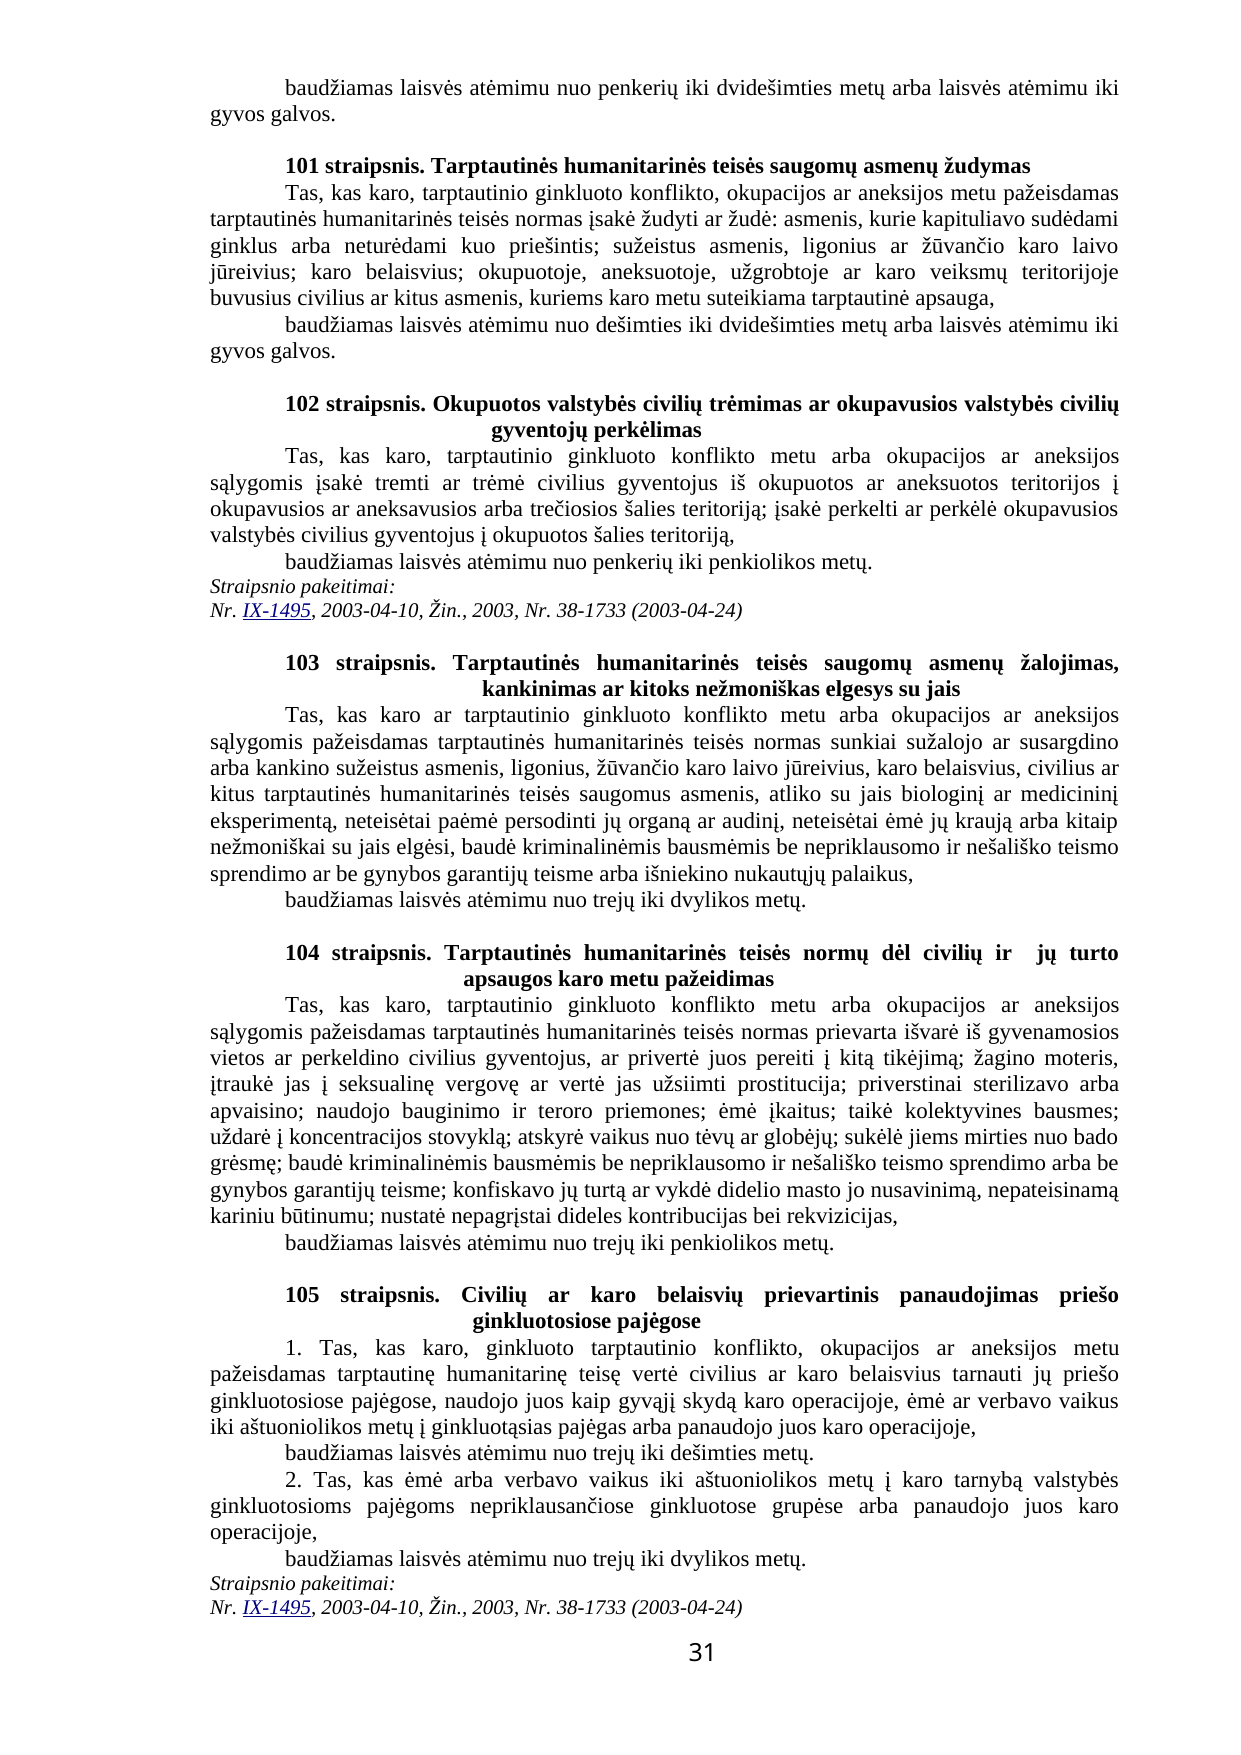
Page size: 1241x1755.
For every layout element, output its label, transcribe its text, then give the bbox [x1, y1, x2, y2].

text baudžiamas laisvės atėmimu nuo trejų iki penkiolikos metų. [210, 1228, 1120, 1255]
text baudžiamas laisvės atėmimu nuo trejų iki dvylikos metų. [210, 886, 1120, 912]
text baudžiamas laisvės atėmimu nuo trejų iki dvylikos metų. [210, 1545, 1120, 1571]
text Nr. IX-1495, 2003-04-10, Žin., 2003, Nr. 38-1733 (2003-04-24) [210, 1595, 1120, 1619]
text Nr. IX-1495, 2003-04-10, Žin., 2003, Nr. 38-1733 (2003-04-24) [210, 598, 1120, 622]
text baudžiamas laisvės atėmimu nuo penkerių iki penkiolikos metų. [210, 548, 1120, 574]
text Straipsnio pakeitimai: [210, 1571, 1120, 1595]
text Tas, kas karo, tarptautinio ginkluoto konflikto metu arba okupacijos ar aneksijos sąlygomis pažeisdamas tarptautinės humanitarinės teisės normas prievarta išvarė iš gyvenamosios vietos ar perkeldino civilius gyventojus, ar privertė juos pereiti į kitą tikėjimą; žagino moteris, įtraukė jas į seksualinę vergovę ar vertė jas užsiimti prostitucija; priverstinai sterilizavo arba apvaisino; naudojo bauginimo ir teroro priemones; ėmė įkaitus; taikė kolektyvines bausmes; uždarė į koncentracijos stovyklą; atskyrė vaikus nuo tėvų ar globėjų; sukėlė jiems mirties nuo bado grėsmę; baudė kriminalinėmis bausmėmis be nepriklausomo ir nešališko teismo sprendimo arba be gynybos garantijų teisme; konfiskavo jų turtą ar vykdė didelio masto jo nusavinimą, nepateisinamą kariniu būtinumu; nustatė nepagrįstai dideles kontribucijas bei rekvizicijas, [210, 991, 1120, 1228]
text baudžiamas laisvės atėmimu nuo penkerių iki dvidešimties metų arba laisvės atėmimu iki gyvos galvos. [210, 73, 1120, 126]
text 101 straipsnis. Tarptautinės humanitarinės teisės saugomų asmenų žudymas [285, 153, 1120, 179]
text Tas, kas karo, tarptautinio ginkluoto konflikto, okupacijos ar aneksijos metu pažeisdamas tarptautinės humanitarinės teisės normas įsakė žudyti ar žudė: asmenis, kurie kapituliavo sudėdami ginklus arba neturėdami kuo priešintis; sužeistus asmenis, ligonius ar žūvančio karo laivo jūreivius; karo belaisvius; okupuotoje, aneksuotoje, užgrobtoje ar karo veiksmų teritorijoje buvusius civilius ar kitus asmenis, kuriems karo metu suteikiama tarptautinė apsauga, [210, 179, 1120, 311]
text 105 straipsnis. Civilių ar karo belaisvių prievartinis panaudojimas priešo ginkluotosiose pajėgose [285, 1281, 1120, 1334]
text Straipsnio pakeitimai: [210, 574, 1120, 598]
text 2. Tas, kas ėmė arba verbavo vaikus iki aštuoniolikos metų į karo tarnybą valstybės ginkluotosioms pajėgoms nepriklausančiose ginkluotose grupėse arba panaudojo juos karo operacijoje, [210, 1466, 1120, 1545]
text 102 straipsnis. Okupuotos valstybės civilių trėmimas ar okupavusios valstybės civilių gyventojų perkėlimas [285, 390, 1120, 442]
text 103 straipsnis. Tarptautinės humanitarinės teisės saugomų asmenų žalojimas, kankinimas ar kitoks nežmoniškas elgesys su jais [285, 649, 1120, 701]
text 1. Tas, kas karo, ginkluoto tarptautinio konflikto, okupacijos ar aneksijos metu pažeisdamas tarptautinę humanitarinę teisę vertė civilius ar karo belaisvius tarnauti jų priešo ginkluotosiose pajėgose, naudojo juos kaip gyvąjį skydą karo operacijoje, ėmė ar verbavo vaikus iki aštuoniolikos metų į ginkluotąsias pajėgas arba panaudojo juos karo operacijoje, [210, 1334, 1120, 1439]
text Tas, kas karo ar tarptautinio ginkluoto konflikto metu arba okupacijos ar aneksijos sąlygomis pažeisdamas tarptautinės humanitarinės teisės normas sunkiai sužalojo ar susargdino arba kankino sužeistus asmenis, ligonius, žūvančio karo laivo jūreivius, karo belaisvius, civilius ar kitus tarptautinės humanitarinės teisės saugomus asmenis, atliko su jais biologinį ar medicininį eksperimentą, neteisėtai paėmė persodinti jų organą ar audinį, neteisėtai ėmė jų kraują arba kitaip nežmoniškai su jais elgėsi, baudė kriminalinėmis bausmėmis be nepriklausomo ir nešališko teismo sprendimo ar be gynybos garantijų teisme arba išniekino nukautųjų palaikus, [210, 701, 1120, 886]
text Tas, kas karo, tarptautinio ginkluoto konflikto metu arba okupacijos ar aneksijos sąlygomis įsakė tremti ar trėmė civilius gyventojus iš okupuotos ar aneksuotos teritorijos į okupavusios ar aneksavusios arba trečiosios šalies teritoriją; įsakė perkelti ar perkėlė okupavusios valstybės civilius gyventojus į okupuotos šalies teritoriją, [210, 442, 1120, 548]
text baudžiamas laisvės atėmimu nuo trejų iki dešimties metų. [210, 1439, 1120, 1466]
text baudžiamas laisvės atėmimu nuo dešimties iki dvidešimties metų arba laisvės atėmimu iki gyvos galvos. [210, 311, 1120, 363]
text 104 straipsnis. Tarptautinės humanitarinės teisės normų dėl civilių ir jų turto apsaugos karo metu pažeidimas [285, 939, 1120, 991]
